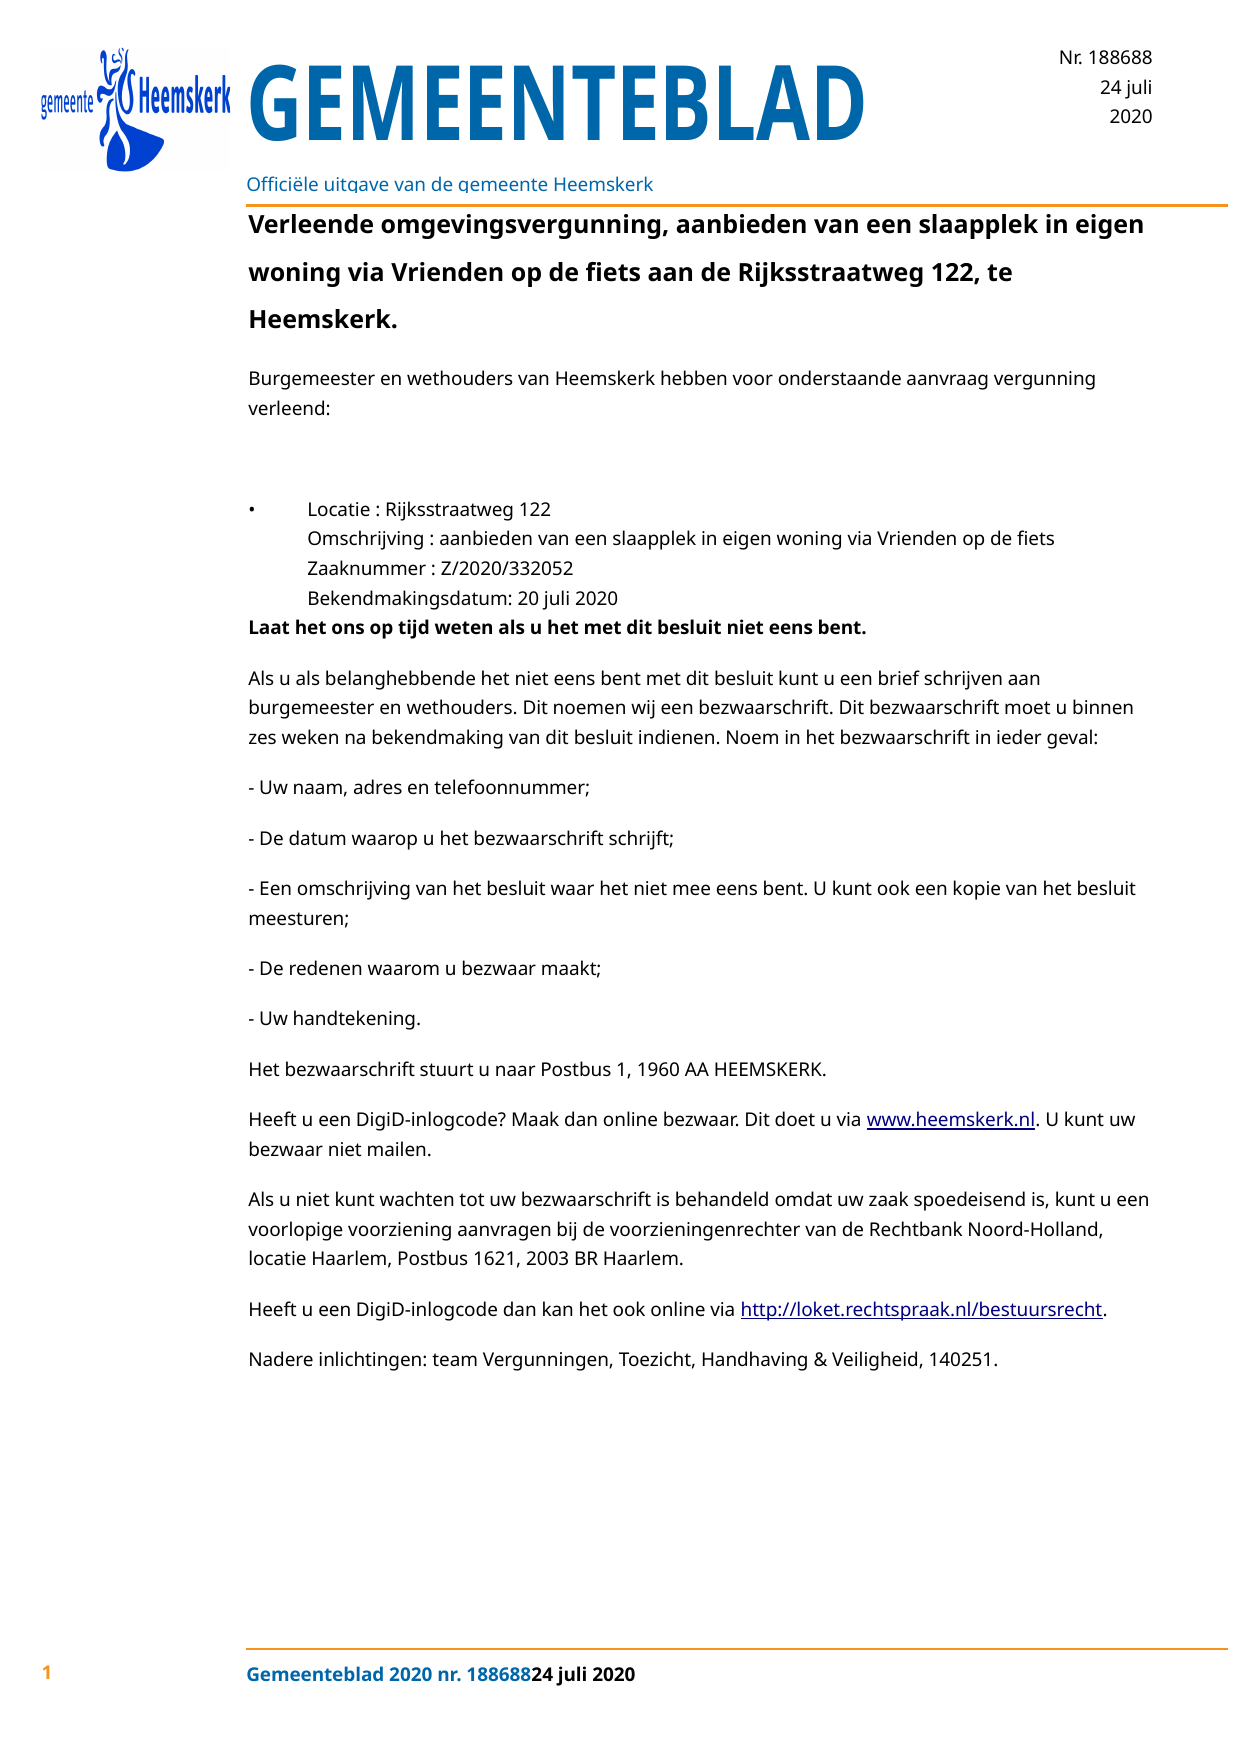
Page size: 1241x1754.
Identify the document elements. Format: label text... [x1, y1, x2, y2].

text - Uw naam, adres en telefoonnummer; [248, 774, 1152, 800]
text Het bezwaarschrift stuurt u naar Postbus 1, 1960 AA HEEMSKERK. [248, 1056, 1152, 1082]
text Heeft u een DigiD-inlogcode dan kan het ook online via http://loket.rechtspraak.nl/bestuursrecht. [248, 1296, 1152, 1322]
text - Uw handtekening. [248, 1006, 1152, 1031]
text Nadere inlichtingen: team Vergunningen, Toezicht, Handhaving & Veiligheid, 140251. [248, 1346, 1152, 1372]
picture [41, 47, 231, 172]
text Als u niet kunt wachten tot uw bezwaarschrift is behandeld omdat uw zaak spoedeisend is, kunt u een voorlopige voorziening aanvragen bij de voorzieningenrechter van de Rechtbank Noord-Holland, locatie Haarlem, Postbus 1621, 2003 BR Haarlem. [248, 1186, 1152, 1271]
text Burgemeester en wethouders van Heemskerk hebben voor onderstaande aanvraag vergunning verleend: [248, 366, 1152, 421]
text Laat het ons op tijd weten als u het met dit besluit niet eens bent. [248, 614, 1152, 640]
list Zaaknummer : Z/2020/332052 [248, 555, 1152, 581]
text Verleende omgevingsvergunning, aanbieden van een slaapplek in eigen woning via Vrienden op de fiets aan de Rijksstraatweg 122, te Heemskerk. [248, 207, 1152, 336]
text Heeft u een DigiD-inlogcode? Maak dan online bezwaar. Dit doet u via www.heemskerk.nl. U kunt uw bezwaar niet mailen. [248, 1106, 1152, 1162]
list Omschrijving : aanbieden van een slaapplek in eigen woning via Vrienden op de fiets [248, 526, 1152, 551]
text Als u als belanghebbende het niet eens bent met dit besluit kunt u een brief schrijven aan burgemeester en wethouders. Dit noemen wij een bezwaarschrift. Dit bezwaarschrift moet u binnen zes weken na bekendmaking van dit besluit indienen. Noem in het bezwaarschrift in ieder geval: [248, 665, 1152, 749]
text - De redenen waarom u bezwaar maakt; [248, 955, 1152, 981]
list Locatie : Rijksstraatweg 122 [248, 496, 1152, 522]
list Bekendmakingsdatum: 20 juli 2020 [248, 585, 1152, 610]
text - De datum waarop u het bezwaarschrift schrijft; [248, 825, 1152, 850]
text - Een omschrijving van het besluit waar het niet mee eens bent. U kunt ook een kopie van het besluit meesturen; [248, 875, 1152, 930]
